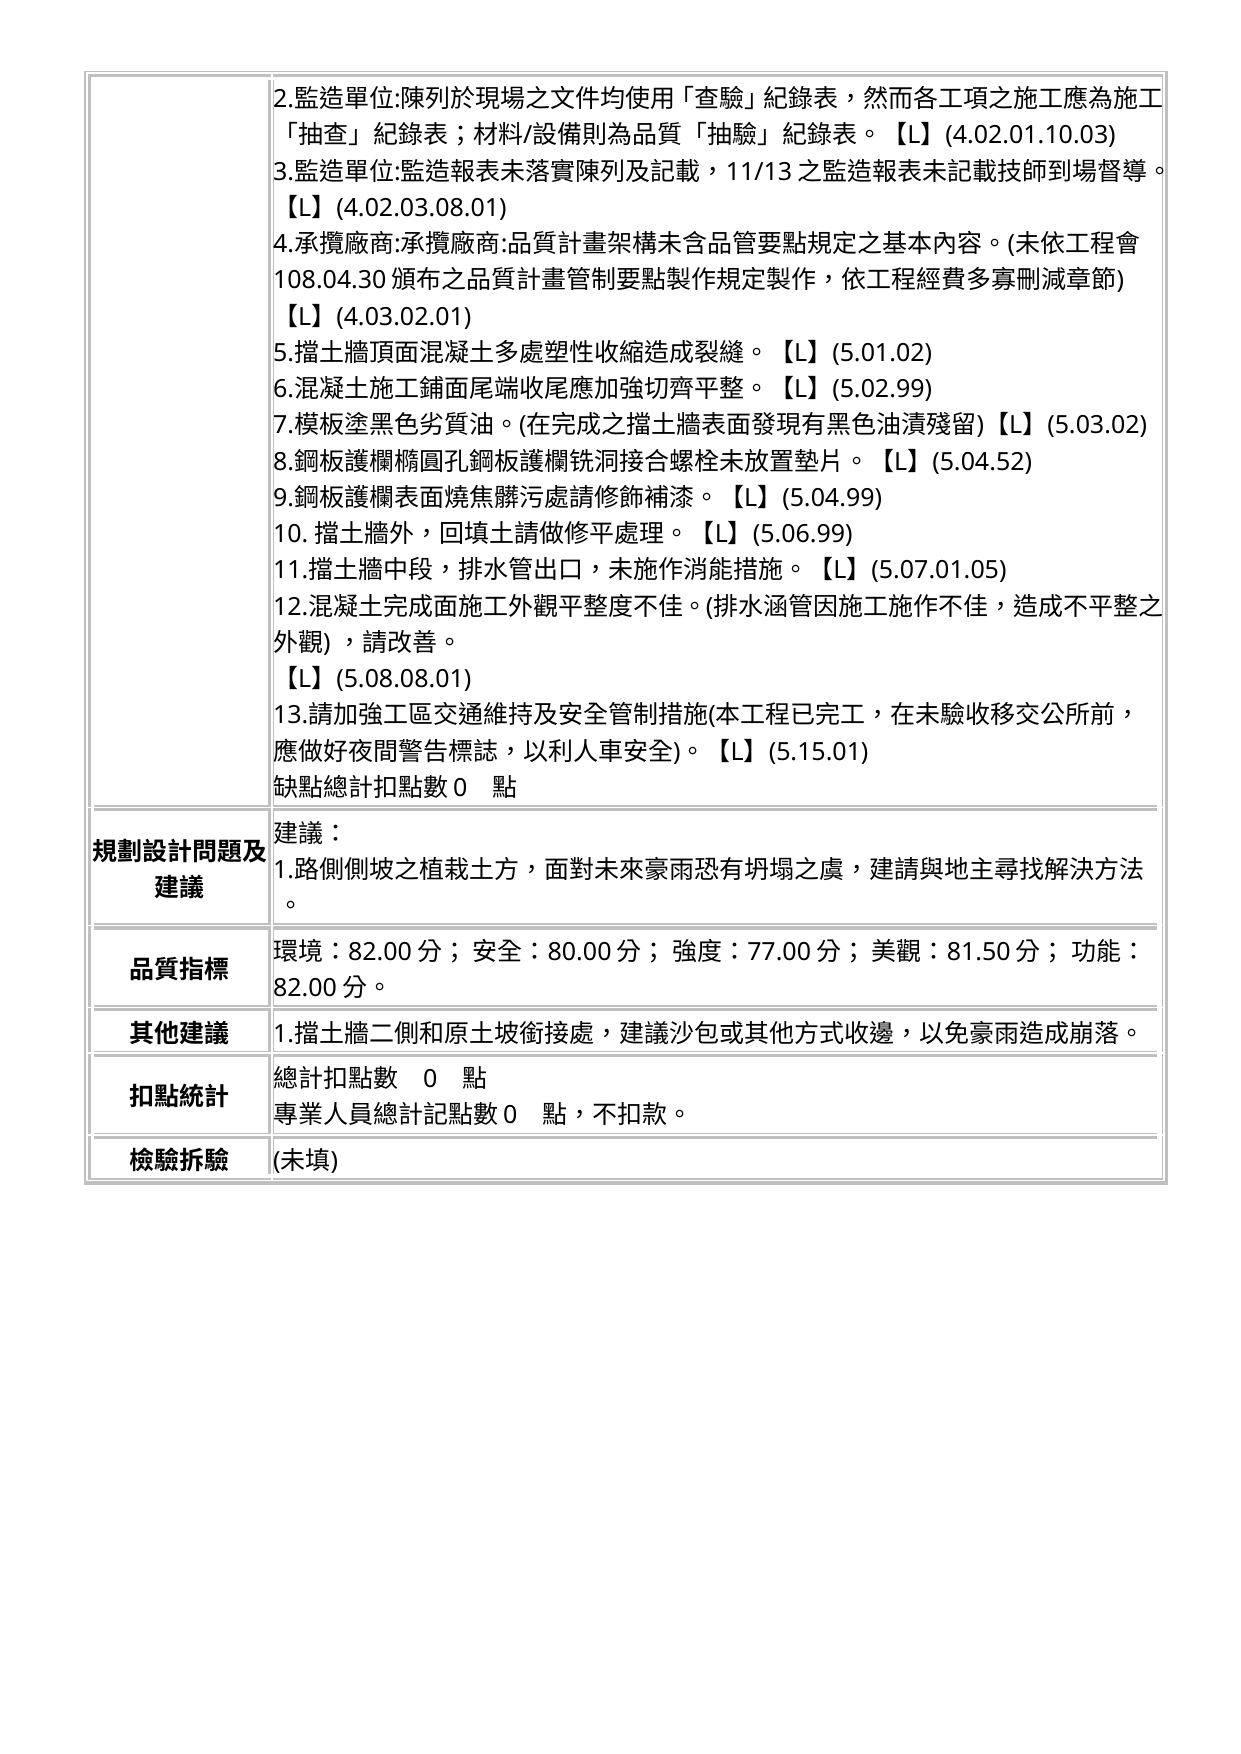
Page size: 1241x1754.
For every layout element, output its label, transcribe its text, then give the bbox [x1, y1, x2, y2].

table_cell 總計扣點數 0 點 專業人員總計記點數0 點，不扣款。 [271, 1051, 1164, 1133]
table_cell 建議： 1.路側側坡之植栽土方，面對未來豪雨恐有坍塌之虞，建請與地主尋找解決方法 。 [271, 805, 1164, 923]
table_cell [91, 77, 271, 805]
table_cell 扣點統計 [88, 1051, 271, 1133]
table_cell 環境：82.00分； 安全：80.00分； 強度：77.00分； 美觀：81.50分； 功能：82.00分。 [271, 923, 1164, 1005]
table_cell 其他建議 [88, 1005, 271, 1051]
table_cell 1.監造單位: 材料設備送審管制總表、材料設備檢（試）驗管制總表均為6項，唯現場使用之材料設備檢（試）驗管制總表僅有5項且無法與材料設備送審管制總表相對應。【L】(4.02.01.10.01) 2.監造單位:陳列於現場之文件均使用「查驗」紀錄表，然而各工項之施工應為施工「抽查」紀錄表；材料/設備則為品質「抽驗」紀錄表。【L】(4.02.01.10.03) 3.監造單位:監造報表未落實陳列及記載，11/13之監造報表未記載技師到場督導。【L】(4.02.03.08.01) 4.承攬廠商:承攬廠商:品質計畫架構未含品管要點規定之基本內容。(未依工程會108.04.30頒布之品質計畫管制要點製作規定製作，依工程經費多寡刪減章節)【L】(4.03.02.01) 5.擋土牆頂面混凝土多處塑性收縮造成裂縫。【L】(5.01.02) 6.混凝土施工鋪面尾端收尾應加強切齊平整。【L】(5.02.99) 7.模板塗黑色劣質油。(在完成之擋土牆表面發現有黑色油漬殘留)【L】(5.03.02) 8.鋼板護欄橢圓孔鋼板護欄铣洞接合螺栓未放置墊片。【L】(5.04.52) 9.鋼板護欄表面燒焦髒污處請修飾補漆。【L】(5.04.99) 10. 擋土牆外，回填土請做修平處理。【L】(5.06.99) 11.擋土牆中段，排水管出口，未施作消能措施。【L】(5.07.01.05) 12.混凝土完成面施工外觀平整度不佳。(排水涵管因施工施作不佳，造成不平整之外觀) ，請改善。 【L】(5.08.08.01) 13.請加強工區交通維持及安全管制措施(本工程已完工，在未驗收移交公所前，應做好夜間警告標誌，以利人車安全)。【L】(5.15.01) 缺點總計扣點數0 點 [271, 72, 1164, 805]
table_cell 品質指標 [88, 923, 271, 1005]
table_cell 檢驗拆驗 [88, 1133, 271, 1178]
table_cell (未填) [271, 1133, 1164, 1178]
table_cell 1.擋土牆二側和原土坡銜接處，建議沙包或其他方式收邊，以免豪雨造成崩落。 [271, 1005, 1164, 1051]
table_cell 規劃設計問題及建議 [88, 805, 271, 923]
